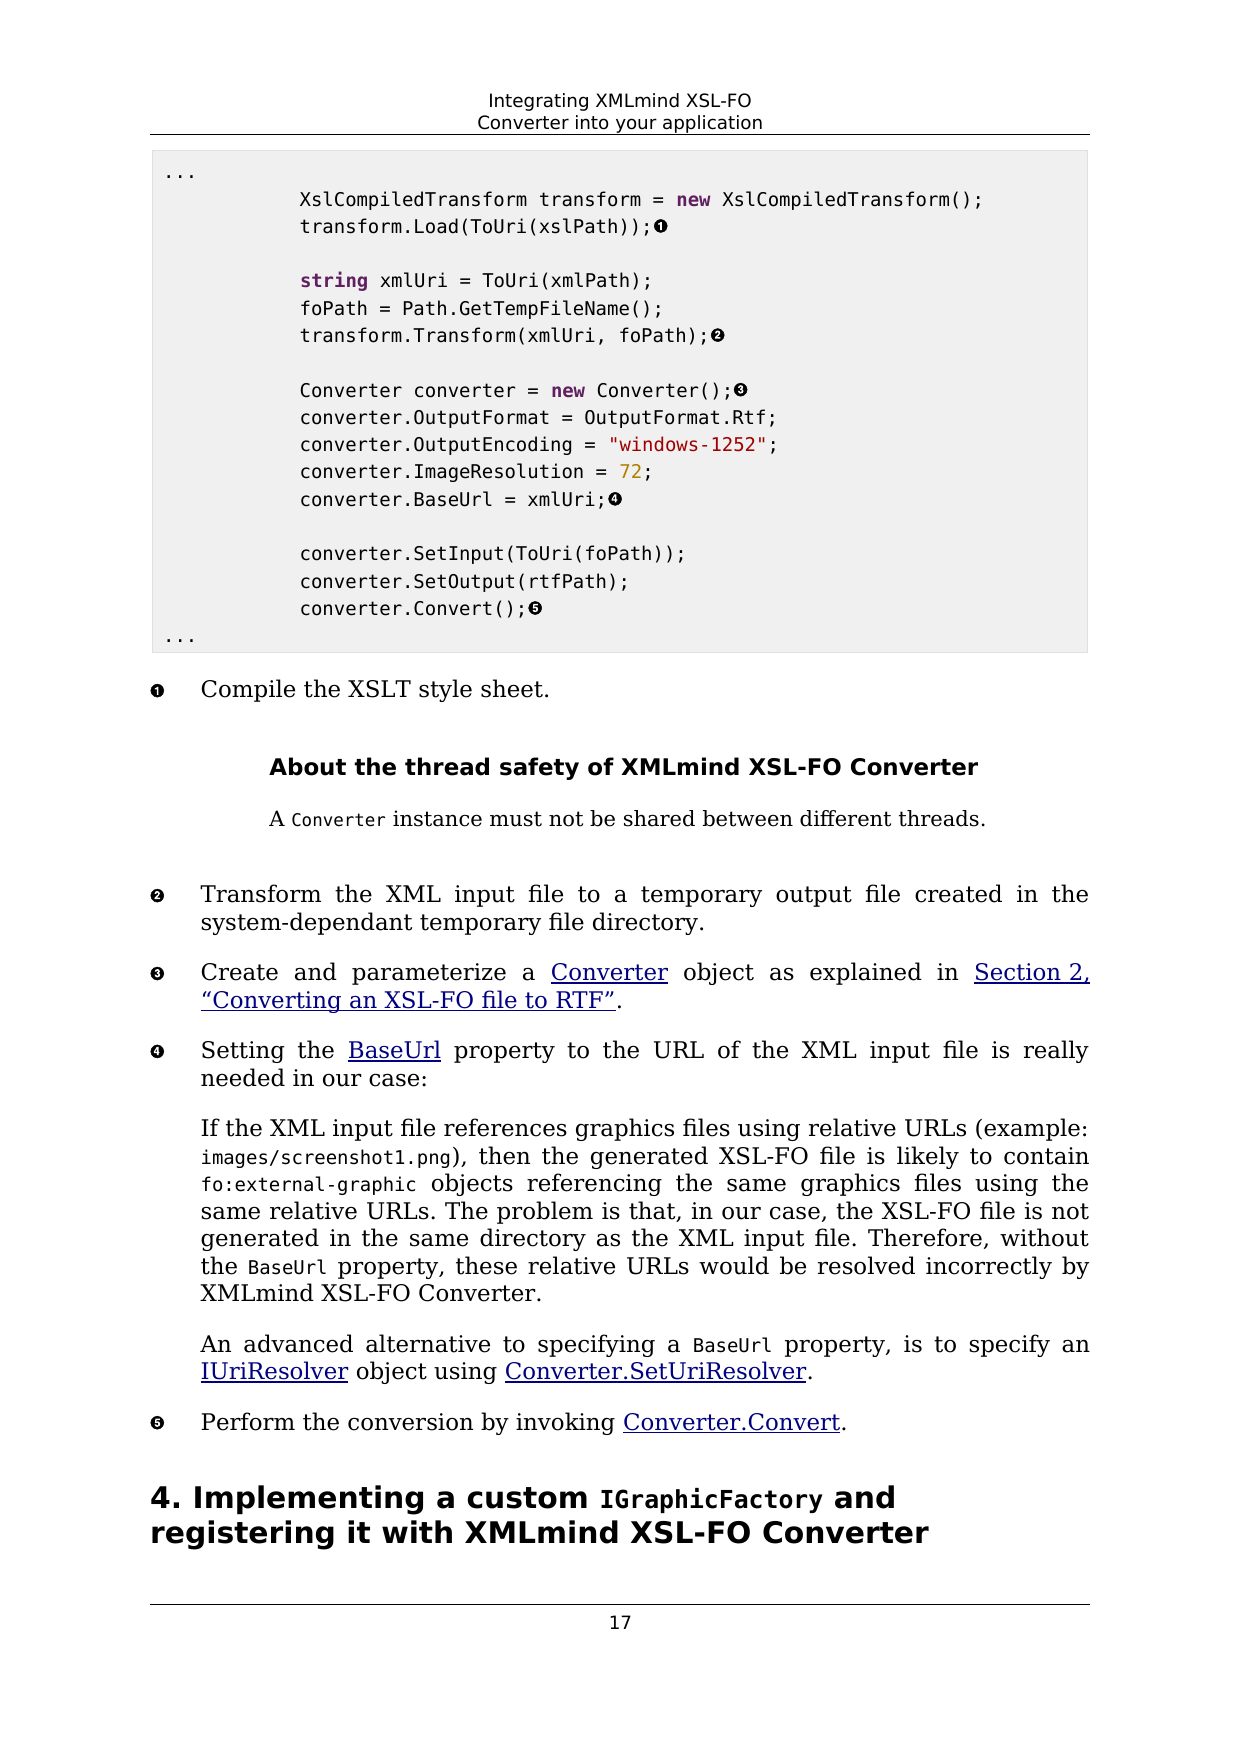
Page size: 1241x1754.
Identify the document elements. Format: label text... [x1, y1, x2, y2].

text Perform the conversion by invoking Converter.Convert. [150, 1408, 1090, 1435]
text Transform the XML input file to a temporary output file created in the system-dependant temporary file directory. [150, 881, 1090, 936]
text If the XML input file references graphics files using relative URLs (example: images/screenshot1.png), then the generated XSL-FO file is likely to contain fo:external-graphic objects referencing the same graphics files using the same relative URLs. The problem is that, in our case, the XSL-FO file is not generated in the same directory as the XML input file. Therefore, without the BaseUrl property, these relative URLs would be resolved incorrectly by XMLmind XSL-FO Converter. [200, 1114, 1090, 1307]
table_header About the thread safety of XMLmind XSL-FO Converter A Converter instance must not be shared between different threads. [269, 753, 1021, 831]
text Create and parameterize a Converter object as explained in Section 2, “Converting an XSL-FO file to RTF”. [150, 959, 1090, 1014]
text 4. Implementing a custom IGraphicFactory and registering it with XMLmind XSL-FO Converter [150, 1481, 1090, 1551]
text ... XslCompiledTransform transform = new XslCompiledTransform(); transform.Load(ToUri(xslPath)); string xmlUri = ToUri(xmlPath); foPath = Path.GetTempFileName(); transform.Transform(xmlUri, foPath); Converter converter = new Converter(); converter.OutputFormat = OutputFormat.Rtf; converter.OutputEncoding = "windows-1252"; converter.ImageResolution = 72; converter.BaseUrl = xmlUri; converter.SetInput(ToUri(foPath)); converter.SetOutput(rtfPath); converter.Convert(); ... [153, 151, 1087, 652]
text Compile the XSLT style sheet. [150, 676, 1090, 703]
text Setting the BaseUrl property to the URL of the XML input file is really needed in our case: [150, 1037, 1090, 1092]
text An advanced alternative to specifying a BaseUrl property, is to specify an IUriResolver object using Converter.SetUriResolver. [200, 1330, 1090, 1385]
